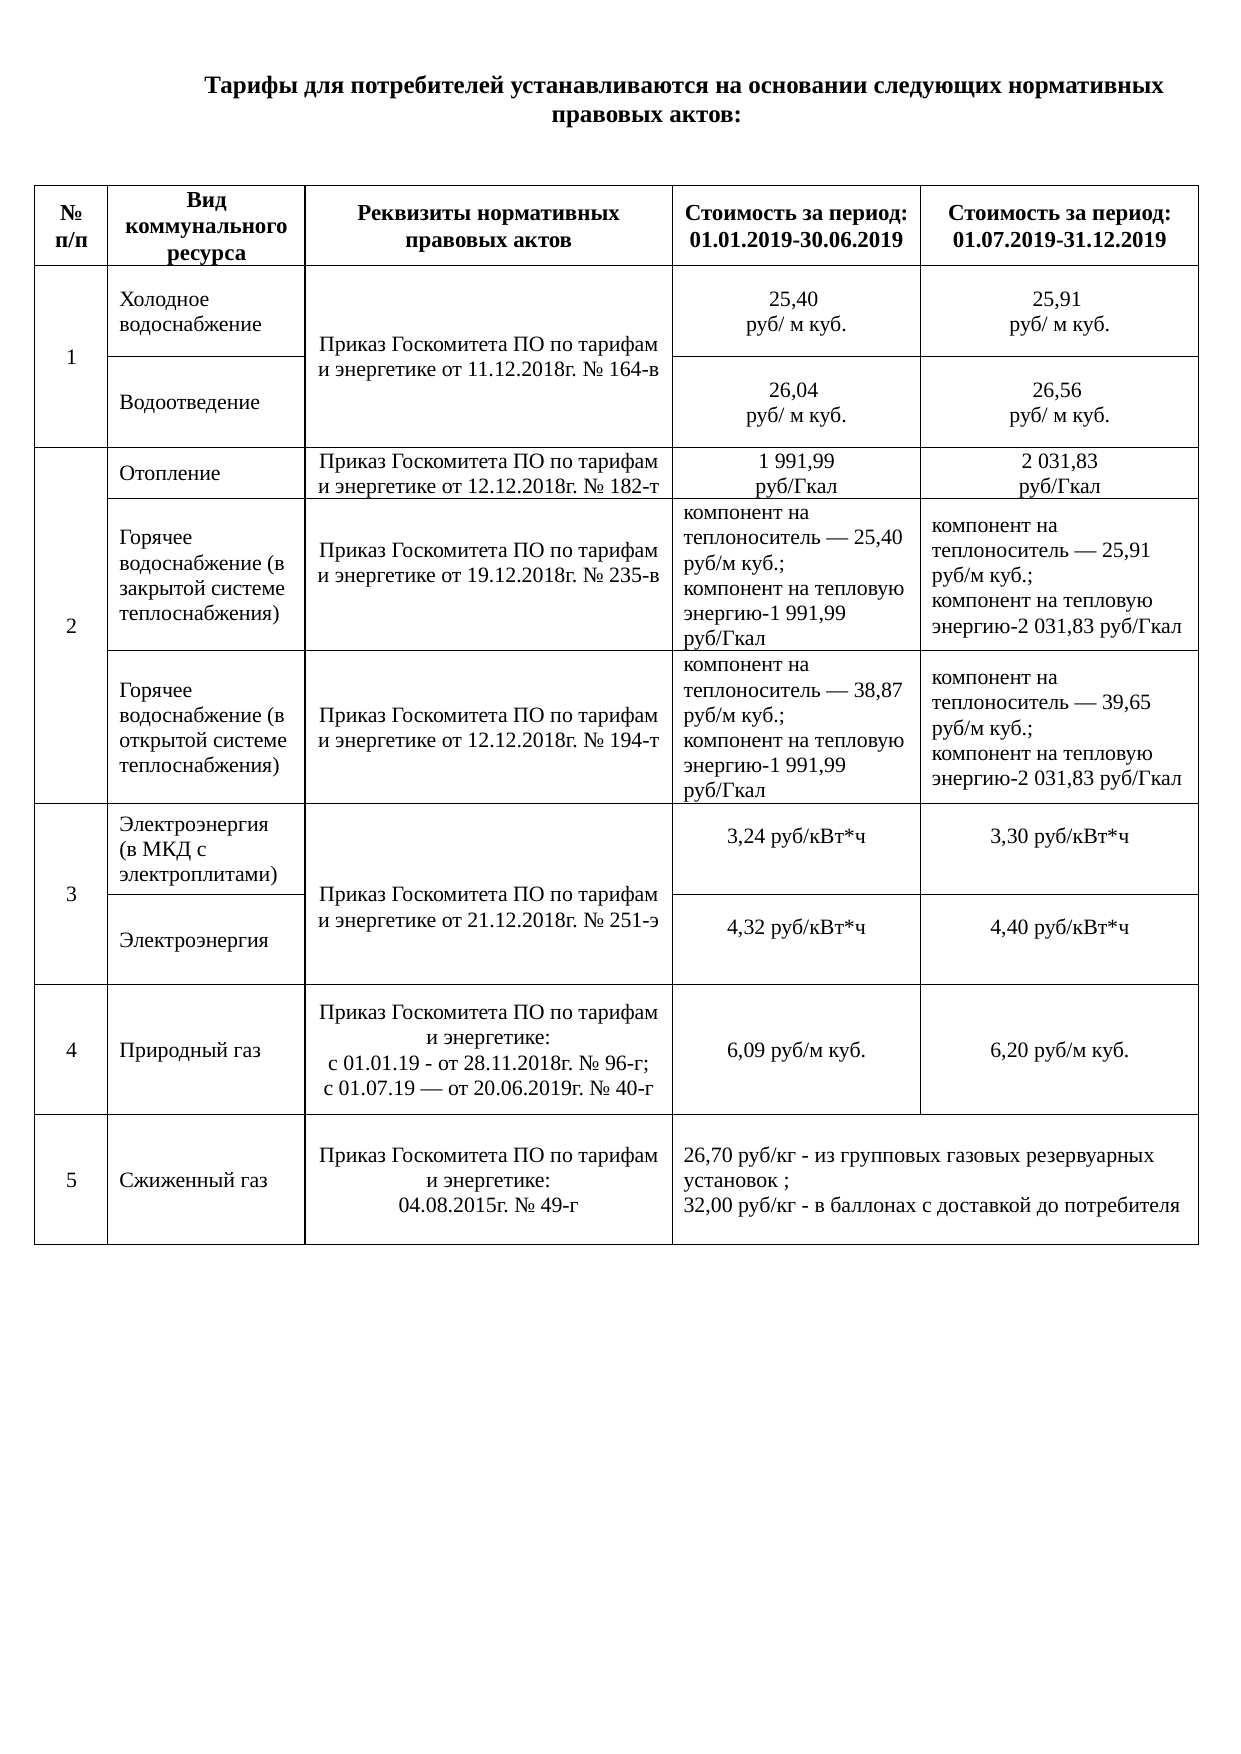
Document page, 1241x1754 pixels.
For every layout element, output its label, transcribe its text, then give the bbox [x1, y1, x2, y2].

table_cell Сжиженный газ [108, 1115, 304, 1244]
table_cell 25,91 руб/ м куб. [921, 266, 1198, 356]
text Тарифы для потребителей устанавливаются на основании следующих нормативных правовых актов: [94, 70, 1199, 128]
table_cell Приказ Госкомитета ПО по тарифам и энергетике от 21.12.2018г. № 251-э [306, 804, 672, 984]
table_cell 26,04 руб/ м куб. [673, 357, 920, 447]
table_cell 25,40 руб/ м куб. [673, 266, 920, 356]
table_cell компонент на теплоноситель — 38,87 руб/м куб.; компонент на тепловую энергию-1 991,99 руб/Гкал [673, 651, 920, 803]
table_cell Холодное водоснабжение [108, 266, 304, 356]
table_cell 26,70 руб/кг - из групповых газовых резервуарных установок ; 32,00 руб/кг - в баллонах с доставкой до потребителя [673, 1115, 1198, 1244]
table_cell компонент на теплоноситель — 25,40 руб/м куб.; компонент на тепловую энергию-1 991,99 руб/Гкал [673, 499, 920, 650]
table_cell 3 [35, 804, 107, 984]
table_cell Приказ Госкомитета ПО по тарифам и энергетике: 04.08.2015г. № 49-г [306, 1115, 672, 1244]
table_cell Приказ Госкомитета ПО по тарифам и энергетике: с 01.01.19 - от 28.11.2018г. № 96-г; с 01.07.19 — от 20.06.2019г. № 40-г [306, 985, 672, 1114]
table_cell 6,20 руб/м куб. [921, 985, 1198, 1114]
table_header Стоимость за период: 01.07.2019-31.12.2019 [921, 186, 1198, 265]
table_cell 6,09 руб/м куб. [673, 985, 920, 1114]
table_cell Горячее водоснабжение (в открытой системе теплоснабжения) [108, 651, 304, 803]
table_cell Приказ Госкомитета ПО по тарифам и энергетике от 12.12.2018г. № 194-т [306, 651, 672, 803]
table_cell компонент на теплоноситель — 39,65 руб/м куб.; компонент на тепловую энергию-2 031,83 руб/Гкал [921, 651, 1198, 803]
table_cell 26,56 руб/ м куб. [921, 357, 1198, 447]
table_cell Электроэнергия [108, 895, 304, 984]
table_cell 5 [35, 1115, 107, 1244]
table_cell компонент на теплоноситель — 25,91 руб/м куб.; компонент на тепловую энергию-2 031,83 руб/Гкал [921, 499, 1198, 650]
table_header Реквизиты нормативных правовых актов [306, 186, 672, 265]
table_cell Приказ Госкомитета ПО по тарифам и энергетике от 19.12.2018г. № 235-в [306, 499, 672, 650]
table_cell 2 [35, 448, 107, 803]
table_cell 1 [35, 266, 107, 447]
table_header Стоимость за период: 01.01.2019-30.06.2019 [673, 186, 920, 265]
table_cell Электроэнергия (в МКД с электроплитами) [108, 804, 304, 893]
table_cell Природный газ [108, 985, 304, 1114]
table_cell Водоотведение [108, 357, 304, 447]
table_cell 4 [35, 985, 107, 1114]
table_cell Приказ Госкомитета ПО по тарифам и энергетике от 11.12.2018г. № 164-в [306, 266, 672, 447]
table_cell 3,30 руб/кВт*ч [921, 804, 1198, 893]
table_cell 2 031,83 руб/Гкал [921, 448, 1198, 498]
table_cell 4,32 руб/кВт*ч [673, 895, 920, 984]
table_cell 1 991,99 руб/Гкал [673, 448, 920, 498]
table_cell Горячее водоснабжение (в закрытой системе теплоснабжения) [108, 499, 304, 650]
table_header № п/п [35, 186, 107, 265]
table_header Вид коммунального ресурса [108, 186, 304, 265]
table_cell Отопление [108, 448, 304, 498]
table_cell 4,40 руб/кВт*ч [921, 895, 1198, 984]
table_cell 3,24 руб/кВт*ч [673, 804, 920, 893]
table_cell Приказ Госкомитета ПО по тарифам и энергетике от 12.12.2018г. № 182-т [306, 448, 672, 498]
